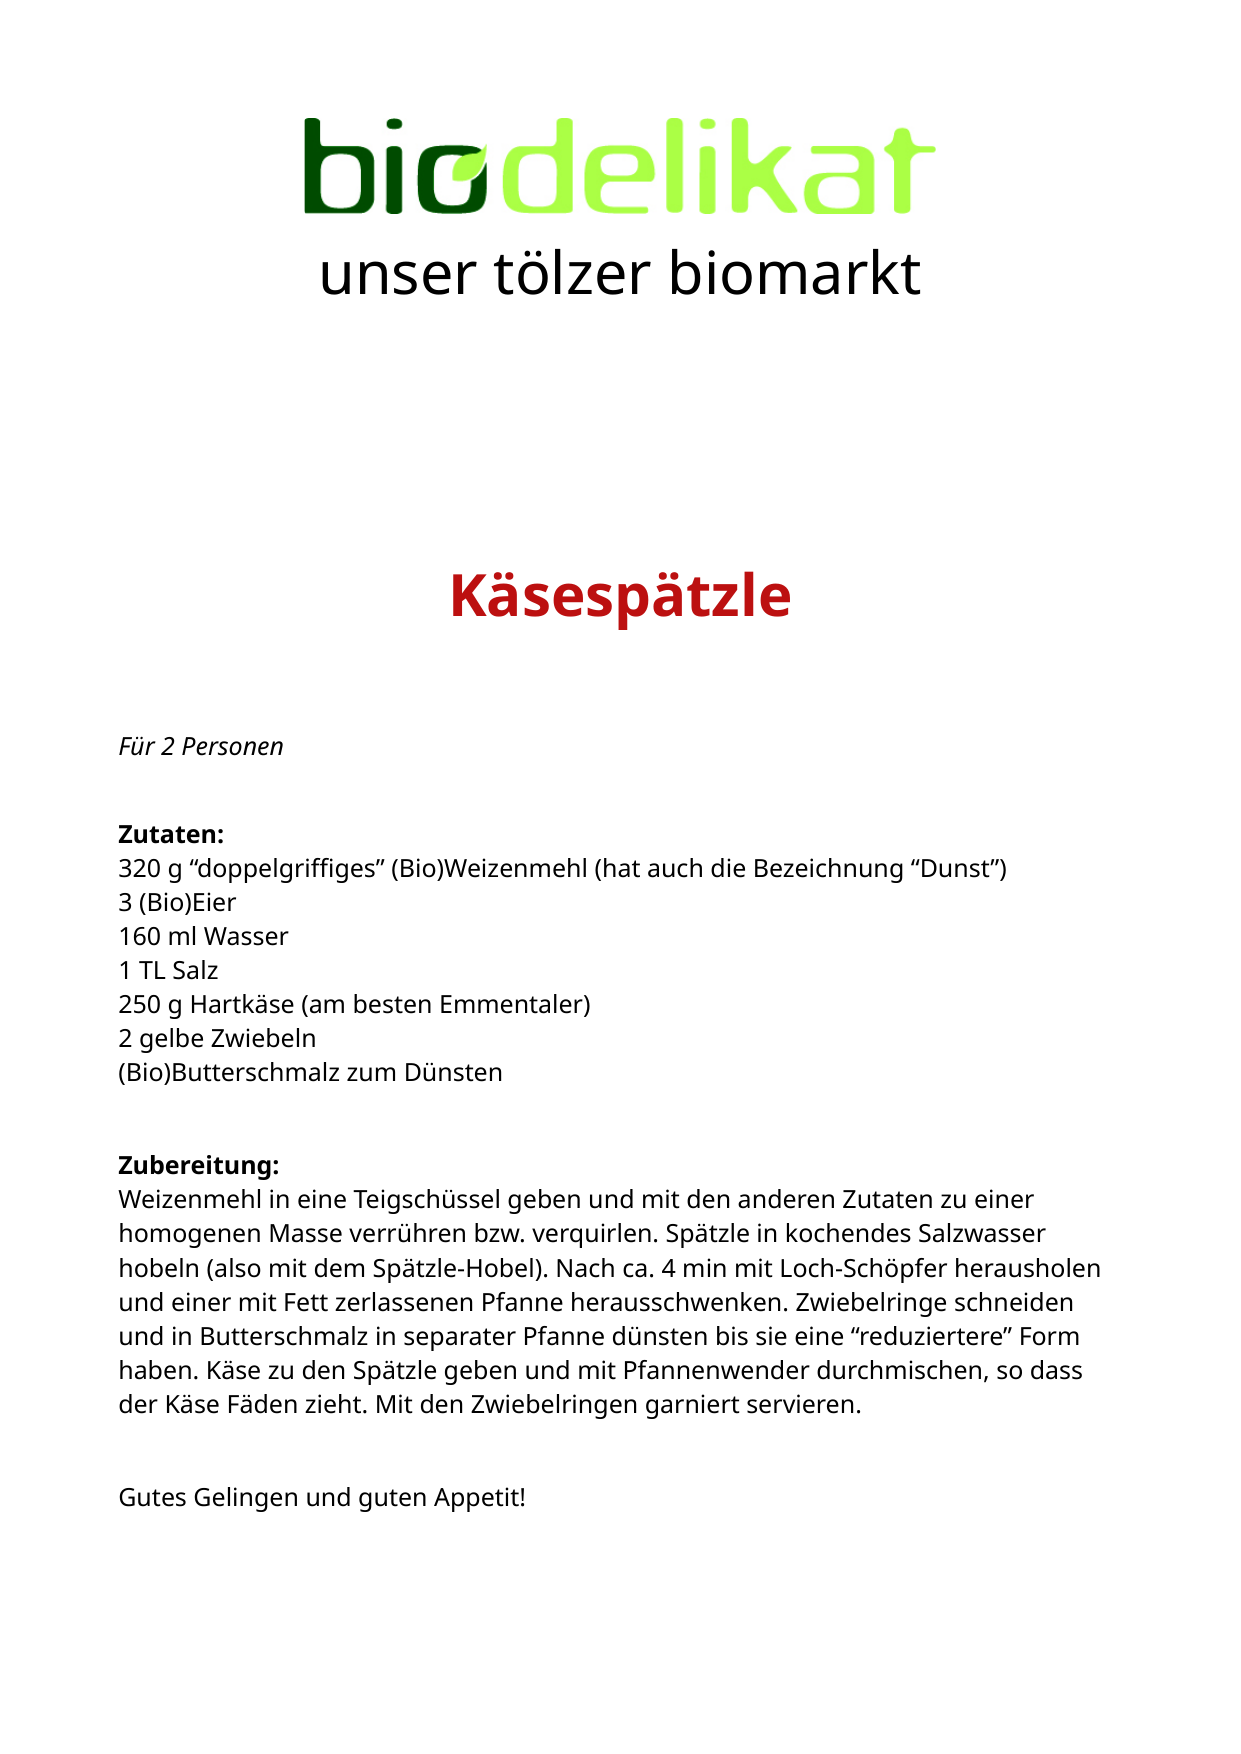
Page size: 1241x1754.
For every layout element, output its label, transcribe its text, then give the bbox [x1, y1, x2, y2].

text Gutes Gelingen und guten Appetit! [118, 1479, 1122, 1514]
picture [304, 118, 936, 214]
text unser tölzer biomarkt [118, 231, 1122, 312]
text Für 2 Personen [118, 729, 1122, 763]
text Zubereitung: Weizenmehl in eine Teigschüssel geben und mit den anderen Zutaten zu einer homogenen Masse verrühren bzw. verquirlen. Spätzle in kochendes Salzwasser hobeln (also mit dem Spätzle-Hobel). Nach ca. 4 min mit Loch-Schöpfer herausholen und einer mit Fett zerlassenen Pfanne herausschwenken. Zwiebelringe schneiden und in Butterschmalz in separater Pfanne dünsten bis sie eine “reduziertere” Form haben. Käse zu den Spätzle geben und mit Pfannenwender durchmischen, so dass der Käse Fäden zieht. Mit den Zwiebelringen garniert servieren. [118, 1148, 1122, 1421]
text Zutaten: 320 g “doppelgriffiges” (Bio)Weizenmehl (hat auch die Bezeichnung “Dunst”) 3 (Bio)Eier 160 ml Wasser 1 TL Salz 250 g Hartkäse (am besten Emmentaler) 2 gelbe Zwiebeln (Bio)Butterschmalz zum Dünsten [118, 816, 1122, 1089]
text Käsespätzle [118, 554, 1122, 634]
